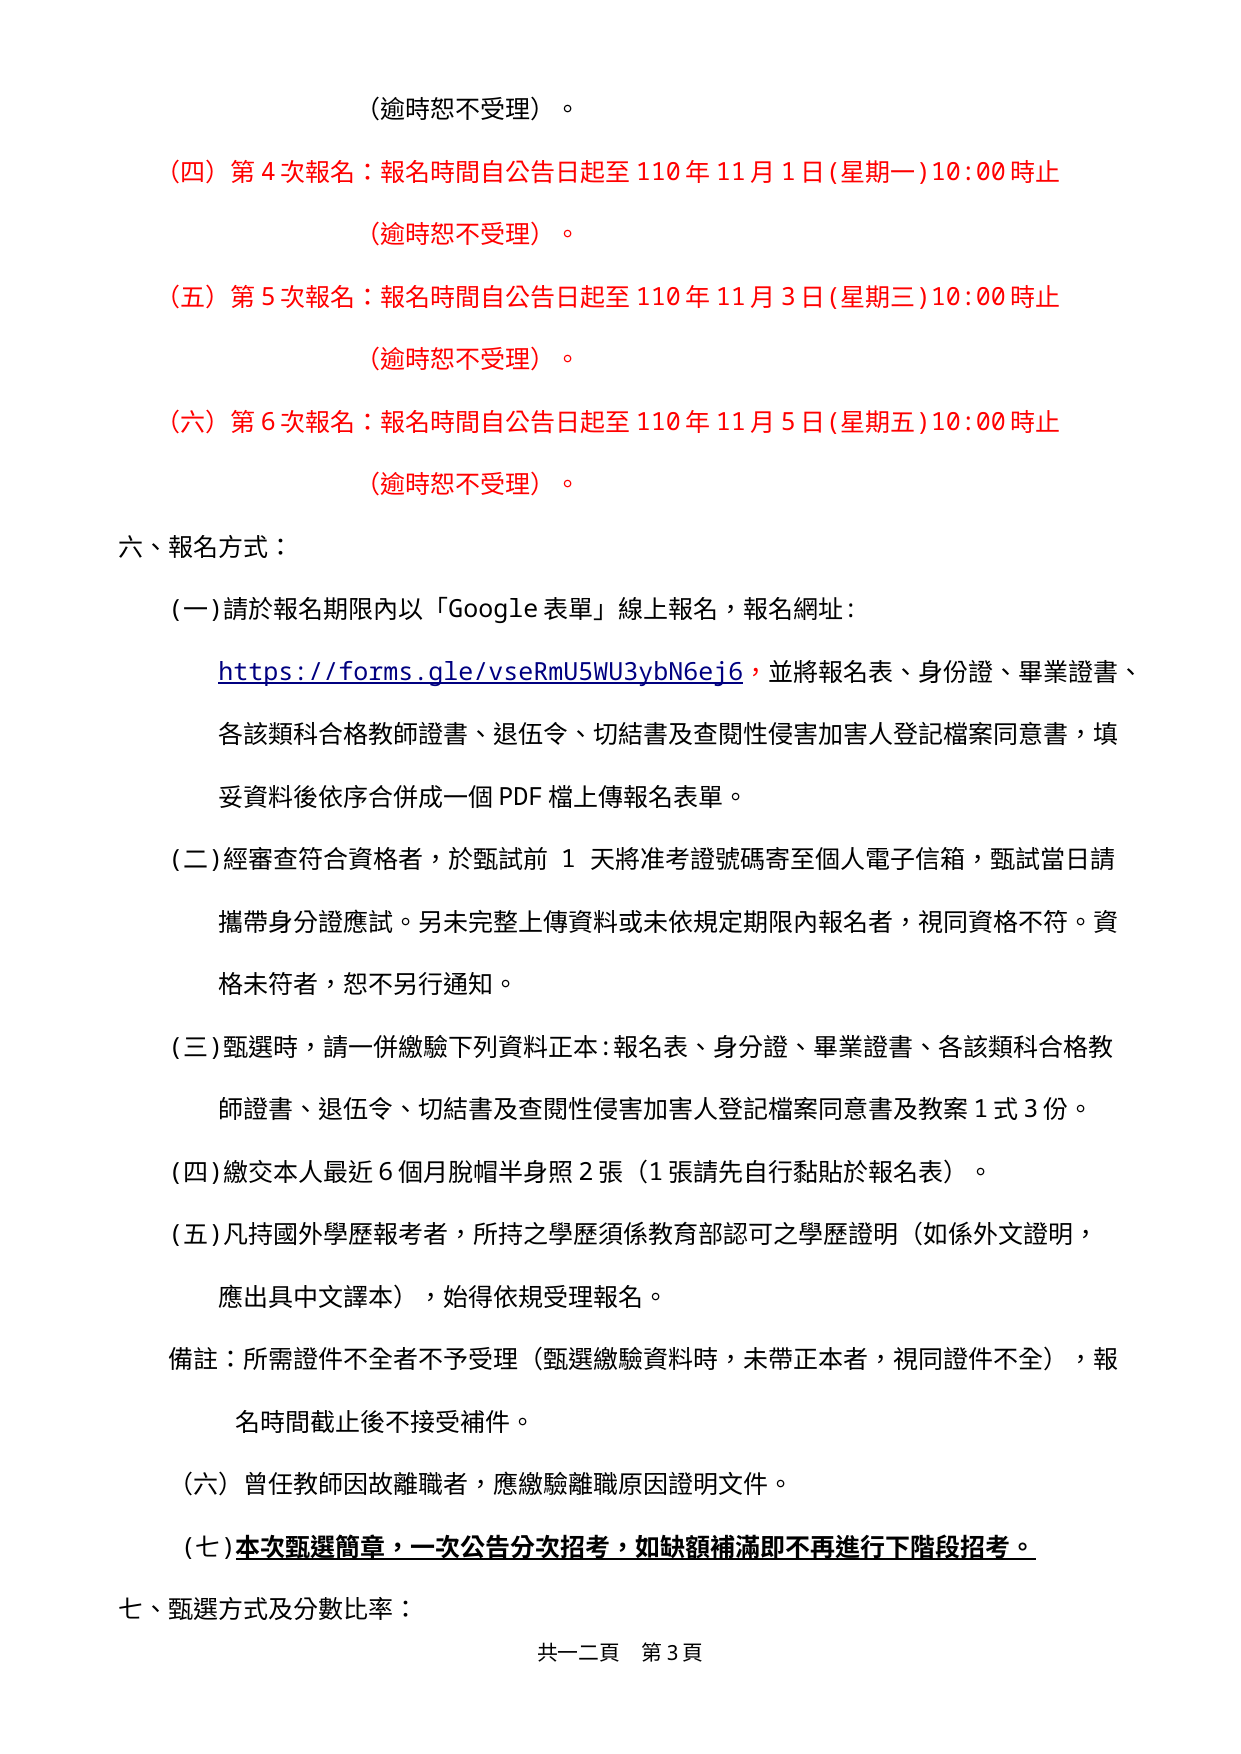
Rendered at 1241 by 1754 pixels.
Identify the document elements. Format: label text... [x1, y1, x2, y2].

text (五)凡持國外學歷報考者，所持之學歷須係教育部認可之學歷證明（如係外文證明，應出具中文譯本），始得依規受理報名。 [168, 1191, 1122, 1316]
text (一)請於報名期限內以「Google表單」線上報名，報名網址: https://forms.gle/vseRmU5WU3ybN6ej6，並將報名表、身份證、畢業證書、各該類科合格教師證書、退伍令、切結書及查閱性侵害加害人登記檔案同意書，填妥資料後依序合併成一個PDF檔上傳報名表單。 [168, 566, 1122, 816]
text 七、甄選方式及分數比率： [118, 1566, 1122, 1629]
text （四）第4次報名：報名時間自公告日起至110年11月1日(星期一)10:00時止 [118, 129, 1122, 191]
text （逾時恕不受理）。 [118, 66, 1122, 129]
text (七)本次甄選簡章，一次公告分次招考，如缺額補滿即不再進行下階段招考。 [168, 1504, 1122, 1566]
text 備註：所需證件不全者不予受理（甄選繳驗資料時，未帶正本者，視同證件不全），報名時間截止後不接受補件。 [168, 1316, 1122, 1441]
text （六）第6次報名：報名時間自公告日起至110年11月5日(星期五)10:00時止 [118, 379, 1122, 441]
text （五）第5次報名：報名時間自公告日起至110年11月3日(星期三)10:00時止 [118, 254, 1122, 316]
text （逾時恕不受理）。 [118, 191, 1122, 254]
text （逾時恕不受理）。 [118, 441, 1122, 504]
text (二)經審查符合資格者，於甄試前 1 天將准考證號碼寄至個人電子信箱，甄試當日請攜帶身分證應試。另未完整上傳資料或未依規定期限內報名者，視同資格不符。資格未符者，恕不另行通知。 [168, 816, 1122, 1004]
text （逾時恕不受理）。 [118, 316, 1122, 379]
text 六、報名方式： [118, 504, 1122, 566]
text （六）曾任教師因故離職者，應繳驗離職原因證明文件。 [168, 1441, 1122, 1504]
text (三)甄選時，請一併繳驗下列資料正本:報名表、身分證、畢業證書、各該類科合格教師證書、退伍令、切結書及查閱性侵害加害人登記檔案同意書及教案1式3份。 [168, 1004, 1122, 1129]
text (四)繳交本人最近6個月脫帽半身照2張（1張請先自行黏貼於報名表）。 [168, 1129, 1122, 1191]
